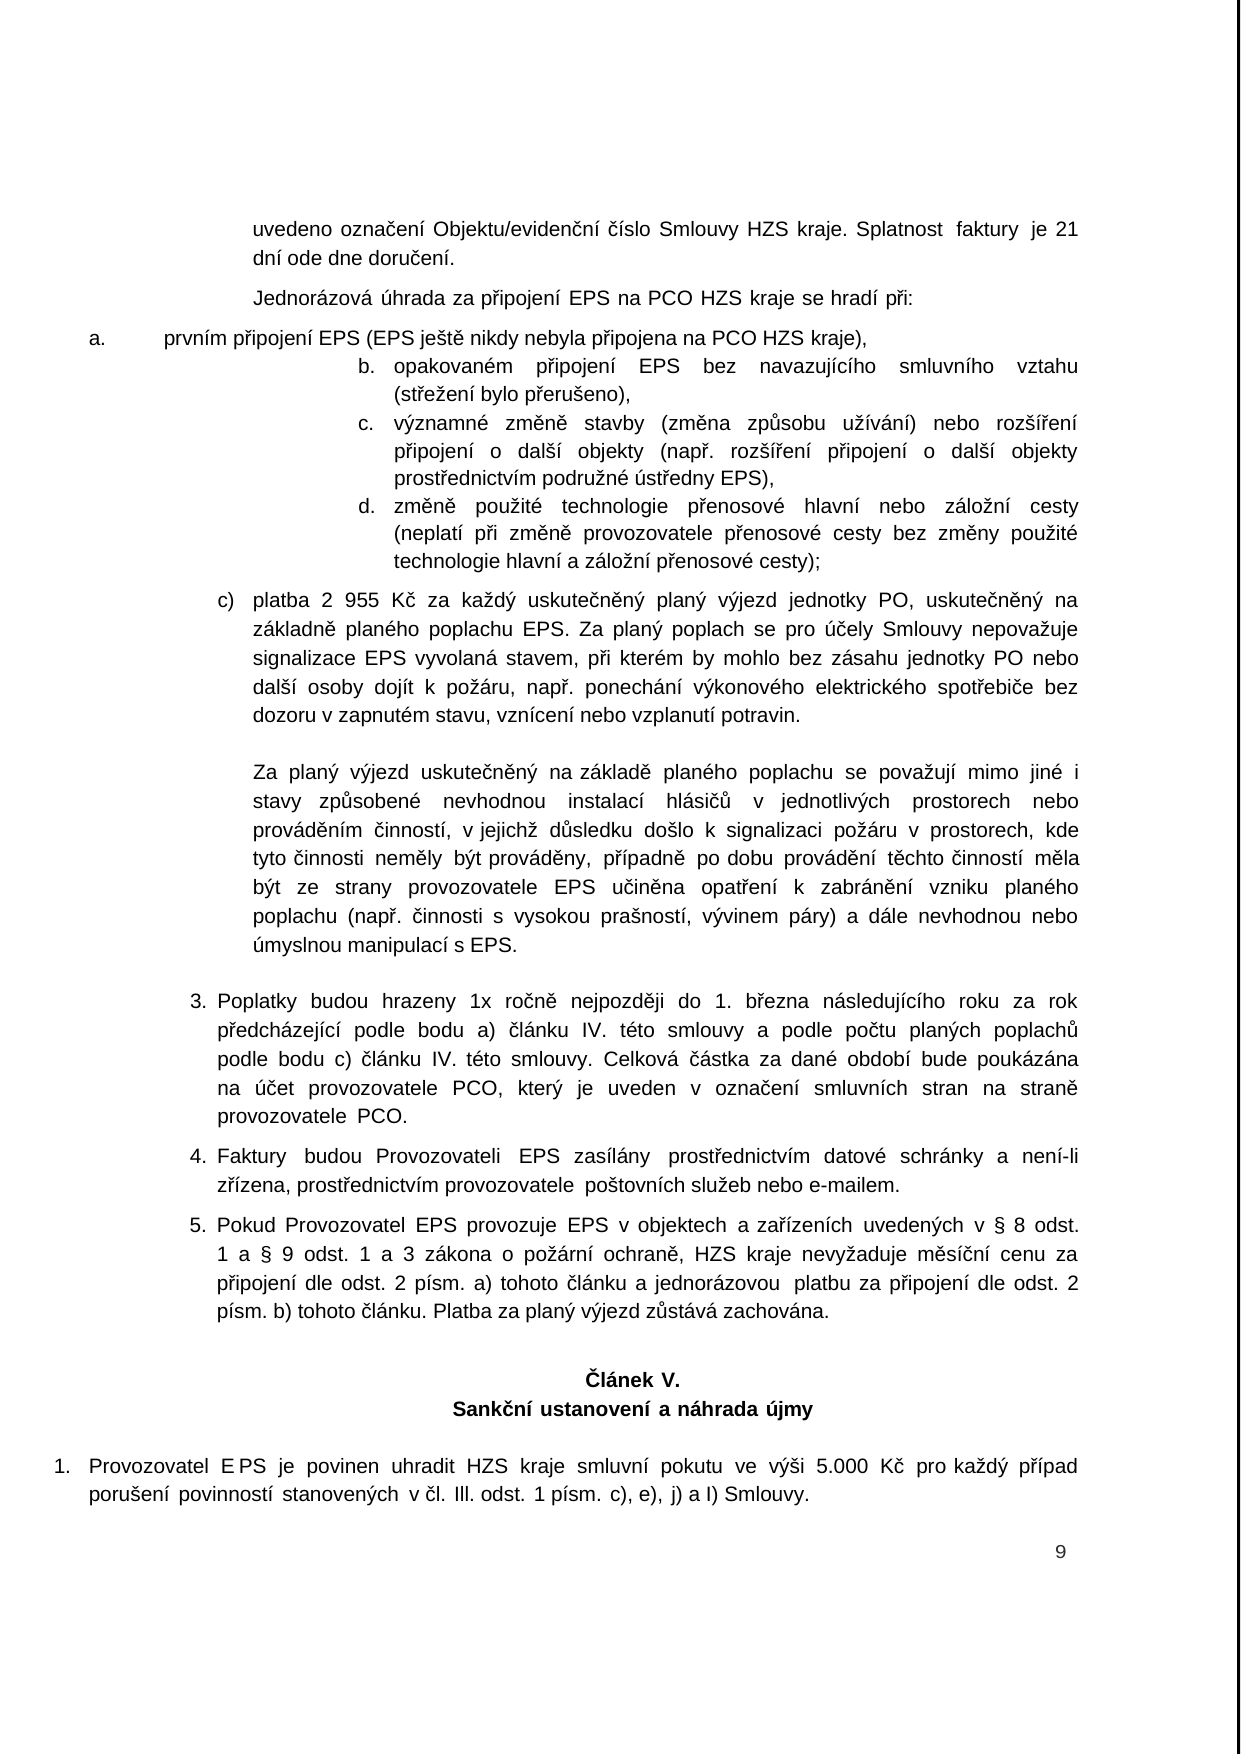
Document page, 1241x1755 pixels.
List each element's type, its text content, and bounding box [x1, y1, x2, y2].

text Sankční ustanovení a náhrada újmy [88, 1397, 1177, 1421]
list Poplatky budou hrazeny 1x ročně nejpozději do 1. března následujícího roku za rok předcházející podle bodu a) článku IV. této smlouvy a podle počtu planých poplachů podle bodu c) článku IV. této smlouvy. Celková částka za dané období bude poukázána na účet provozovatele PCO, který je uveden v označení smluvních stran na straně provozovatele PCO. [190, 989, 1079, 1128]
text uvedeno označení Objektu/evidenční číslo Smlouvy HZS kraje. Splatnost faktury je 21 dní ode dne doručení. [252, 217, 1079, 269]
list Provozovatel EPS je povinen uhradit HZS kraje smluvní pokutu ve výši 5.000 Kč pro každý případ porušení povinností stanovených v čl. Ill. odst. 1 písm. c), e), j) a I) Smlouvy. [53, 1454, 1079, 1506]
list prvním připojení EPS (EPS ještě nikdy nebyla připojena na PCO HZS kraje), [88, 326, 1078, 350]
text Jednorázová úhrada za připojení EPS na PCO HZS kraje se hradí při: [253, 285, 1226, 309]
list platba 2 955 Kč za každý uskutečněný planý výjezd jednotky PO, uskutečněný na základně planého poplachu EPS. Za planý poplach se pro účely Smlouvy nepovažuje signalizace EPS vyvolaná stavem, při kterém by mohlo bez zásahu jednotky PO nebo další osoby dojít k požáru, např. ponechání výkonového elektrického spotřebiče bez dozoru v zapnutém stavu, vznícení nebo vzplanutí potravin. [217, 588, 1079, 727]
subtitle Článek V. [88, 1368, 1177, 1392]
list změně použité technologie přenosové hlavní nebo záložní cesty (neplatí při změně provozovatele přenosové cesty bez změny použité technologie hlavní a záložní přenosové cesty); [358, 493, 1078, 572]
text Za planý výjezd uskutečněný na základě planého poplachu se považují mimo jiné i stavy způsobené nevhodnou instalací hlásičů v jednotlivých prostorech nebo prováděním činností, v jejichž důsledku došlo k signalizaci požáru v prostorech, kde tyto činnosti neměly být prováděny, případně po dobu provádění těchto činností měla být ze strany provozovatele EPS učiněna opatření k zabránění vzniku planého poplachu (např. činnosti s vysokou prašností, vývinem páry) a dále nevhodnou nebo úmyslnou manipulací s EPS. [253, 760, 1079, 956]
list Pokud Provozovatel EPS provozuje EPS v objektech a zařízeních uvedených v § 8 odst. 1 a § 9 odst. 1 a 3 zákona o požární ochraně, HZS kraje nevyžaduje měsíční cenu za připojení dle odst. 2 písm. a) tohoto článku a jednorázovou platbu za připojení dle odst. 2 písm. b) tohoto článku. Platba za planý výjezd zůstává zachována. [189, 1213, 1079, 1323]
list opakovaném připojení EPS bez navazujícího smluvního vztahu (střežení bylo přerušeno), [358, 353, 1078, 406]
list Faktury budou Provozovateli EPS zasílány prostřednictvím datové schránky a není-li zřízena, prostřednictvím provozovatele poštovních služeb nebo e-mailem. [189, 1144, 1079, 1197]
list významné změně stavby (změna způsobu užívání) nebo rozšíření připojení o další objekty (např. rozšíření připojení o další objekty prostřednictvím podružné ústředny EPS), [358, 411, 1078, 490]
